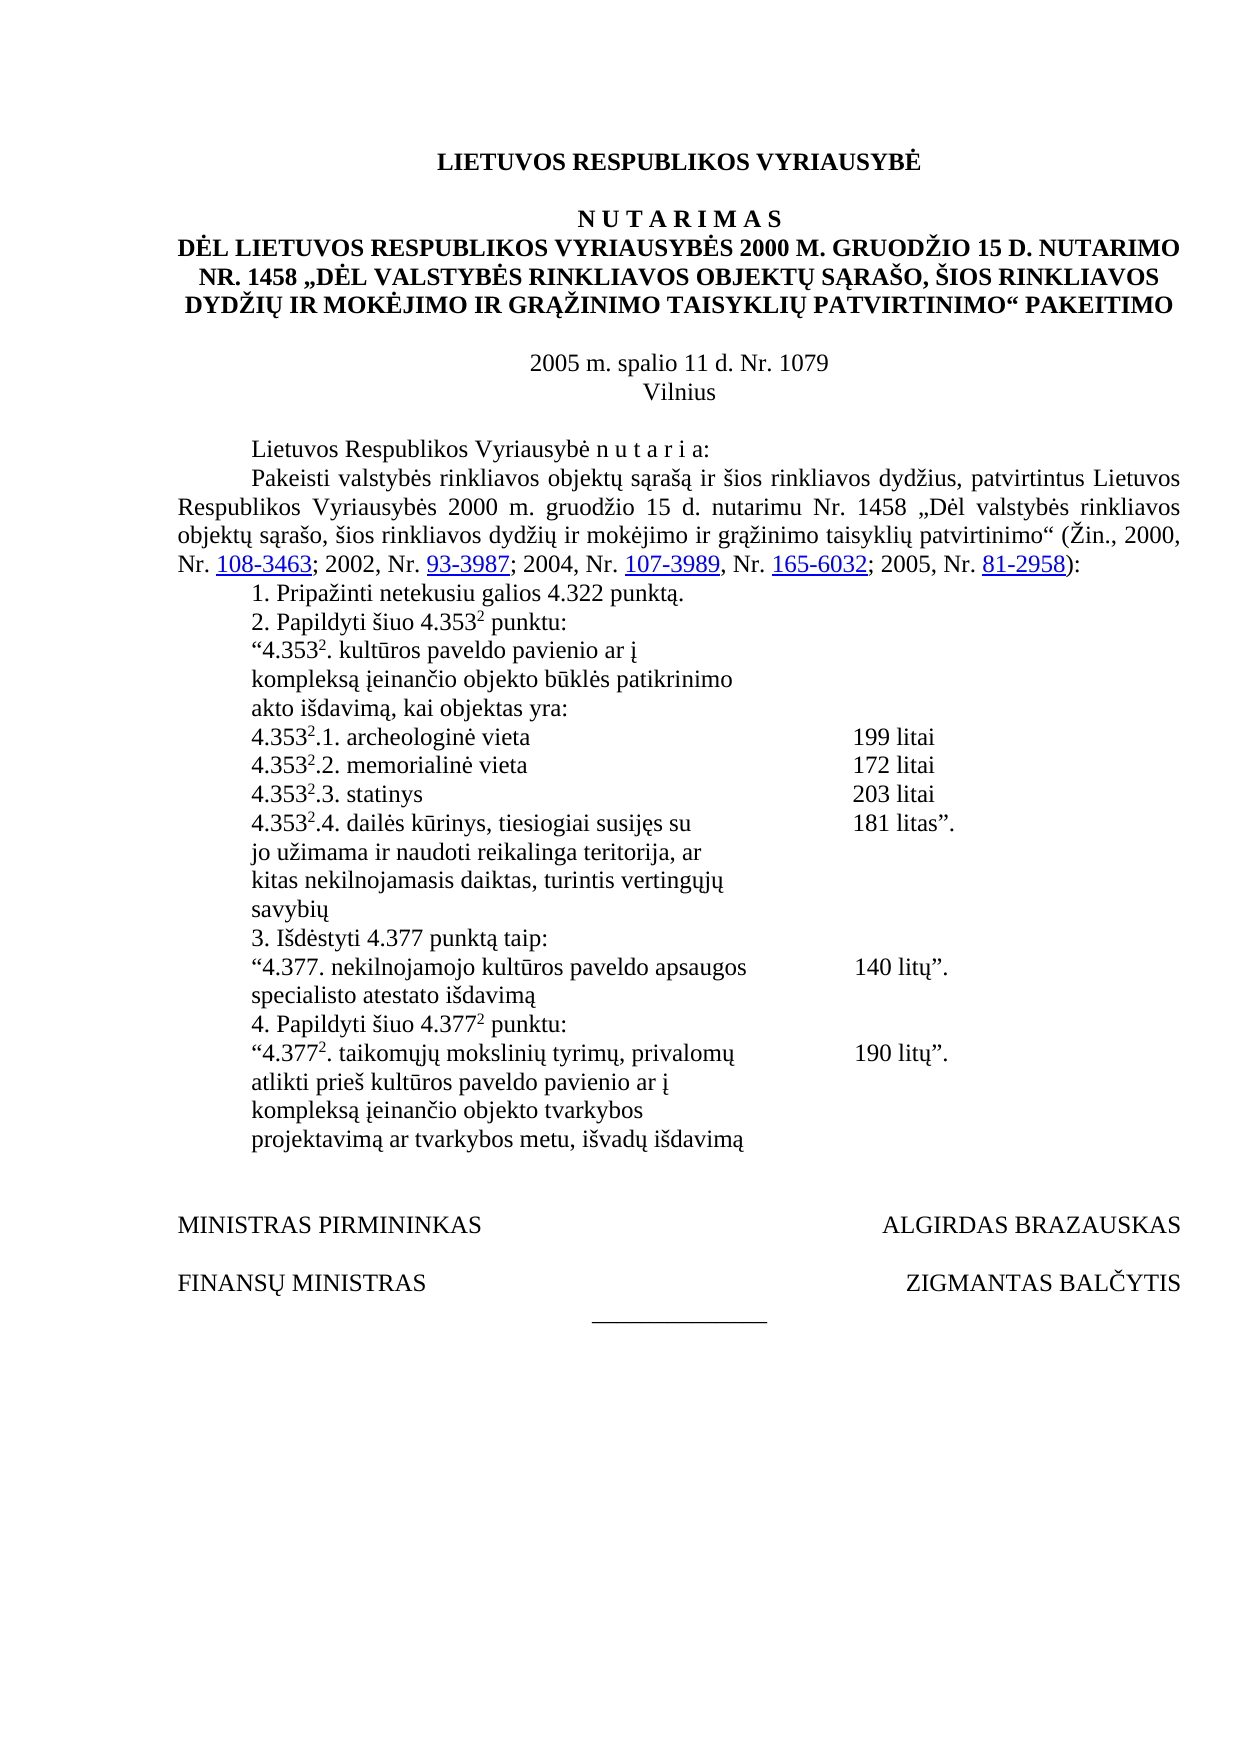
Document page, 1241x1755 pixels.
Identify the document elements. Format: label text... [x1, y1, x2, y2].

text 4.3532.2. memorialinė vieta 172 litai [177, 751, 1181, 779]
text 4.3532.4. dailės kūrinys, tiesiogiai susijęs su 181 litas”. [177, 808, 1181, 837]
text ______________ [177, 1297, 1181, 1326]
text Vilnius [177, 377, 1181, 406]
text kompleksą įeinančio objekto tvarkybos [177, 1096, 1181, 1124]
text “4.377. nekilnojamojo kultūros paveldo apsaugos 140 litų”. [177, 952, 1181, 981]
text akto išdavimą, kai objektas yra: [177, 693, 1181, 722]
text kompleksą įeinančio objekto būklės patikrinimo [177, 664, 1181, 693]
text 4.3532.3. statinys 203 litai [177, 779, 1181, 808]
text 4. Papildyti šiuo 4.3772 punktu: [177, 1009, 1181, 1038]
text jo užimama ir naudoti reikalinga teritorija, ar [177, 837, 1181, 866]
text Lietuvos Respublikos Vyriausybė nutaria: [177, 434, 1181, 463]
text MINISTRAS PIRMININKAS ALGIRDAS BRAZAUSKAS [177, 1211, 1181, 1239]
text “4.3532. kultūros paveldo pavienio ar į [177, 636, 1181, 664]
text 1. Pripažinti netekusiu galios 4.322 punktą. [177, 578, 1181, 607]
text DĖL LIETUVOS RESPUBLIKOS VYRIAUSYBĖS 2000 M. GRUODŽIO 15 D. NUTARIMO NR. 1458 „DĖL VALSTYBĖS RINKLIAVOS OBJEKTŲ SĄRAŠO, ŠIOS RINKLIAVOS DYDŽIŲ IR MOKĖJIMO IR GRĄŽINIMO TAISYKLIŲ PATVIRTINIMO“ PAKEITIMO [177, 233, 1181, 319]
text 2005 m. spalio 11 d. Nr. 1079 [177, 348, 1181, 377]
text atlikti prieš kultūros paveldo pavienio ar į [177, 1067, 1181, 1096]
text “4.3772. taikomųjų mokslinių tyrimų, privalomų 190 litų”. [177, 1038, 1181, 1067]
text Pakeisti valstybės rinkliavos objektų sąrašą ir šios rinkliavos dydžius, patvirtintus Lietuvos Respublikos Vyriausybės 2000 m. gruodžio 15 d. nutarimu Nr. 1458 „Dėl valstybės rinkliavos objektų sąrašo, šios rinkliavos dydžių ir mokėjimo ir grąžinimo taisyklių patvirtinimo“ (Žin., 2000, Nr. 108-3463; 2002, Nr. 93-3987; 2004, Nr. 107-3989, Nr. 165-6032; 2005, Nr. 81-2958): [177, 463, 1181, 578]
text 4.3532.1. archeologinė vieta 199 litai [177, 722, 1181, 751]
text 3. Išdėstyti 4.377 punktą taip: [177, 923, 1181, 952]
text projektavimą ar tvarkybos metu, išvadų išdavimą [177, 1124, 1181, 1153]
text 2. Papildyti šiuo 4.3532 punktu: [177, 607, 1181, 636]
text LIETUVOS RESPUBLIKOS VYRIAUSYBĖ [177, 147, 1181, 176]
text specialisto atestato išdavimą [177, 981, 1181, 1009]
text kitas nekilnojamasis daiktas, turintis vertingųjų [177, 866, 1181, 894]
text FINANSŲ MINISTRAS ZIGMANTAS BALČYTIS [177, 1268, 1181, 1297]
text N U T A R I M A S [177, 204, 1181, 233]
text savybių [177, 894, 1181, 923]
